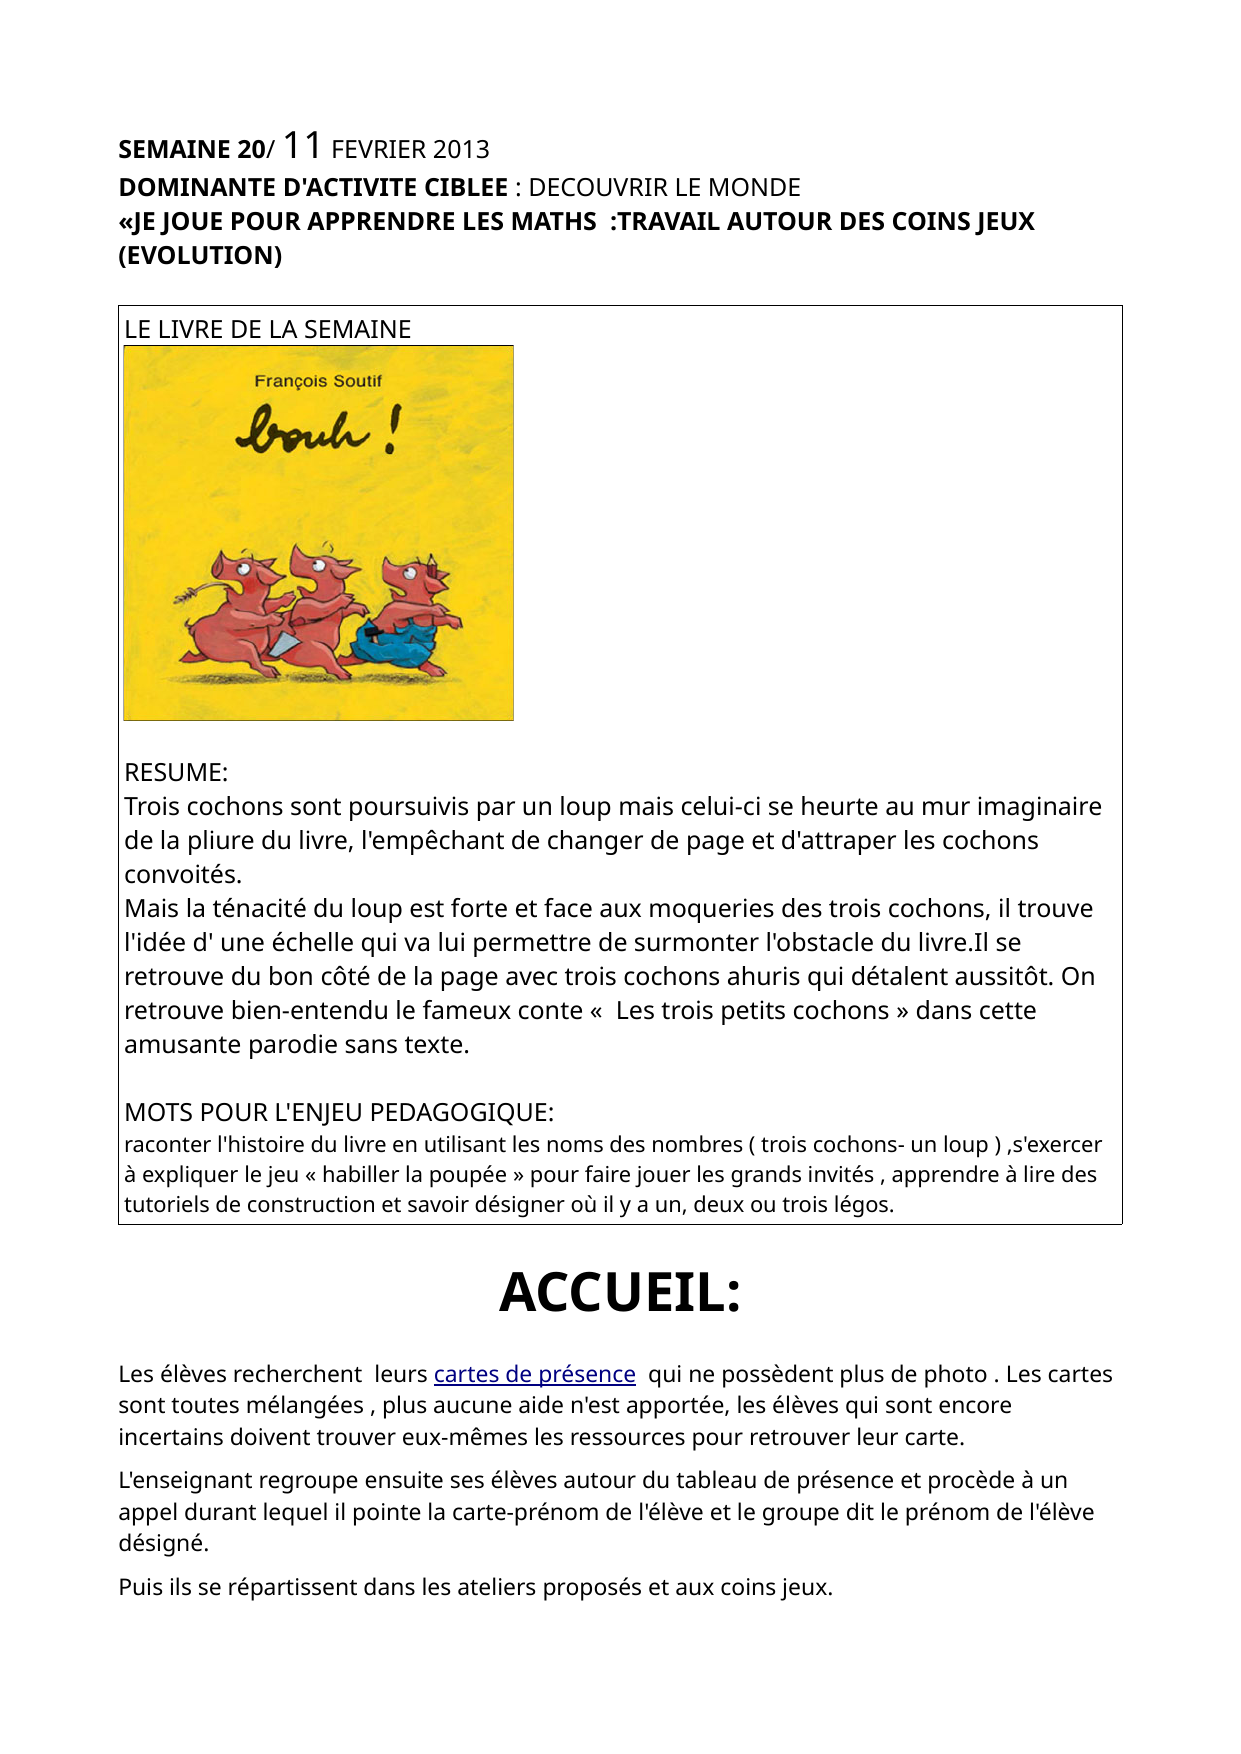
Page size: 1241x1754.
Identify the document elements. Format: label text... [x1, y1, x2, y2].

text SEMAINE 20/ 11 FEVRIER 2013 [118, 118, 1122, 169]
table_header LE LIVRE DE LA SEMAINE RESUME: Trois cochons sont poursuivis par un loup mais celui-ci se heurte au mur imaginaire de la pliure du livre, l'empêchant de changer de page et d'attraper les cochons convoités. Mais la ténacité du loup est forte et face aux moqueries des trois cochons, il trouve l'idée d' une échelle qui va lui permettre de surmonter l'obstacle du livre.Il se retrouve du bon côté de la page avec trois cochons ahuris qui détalent aussitôt. On retrouve bien-entendu le fameux conte « Les trois petits cochons » dans cette amusante parodie sans texte. MOTS POUR L'ENJEU PEDAGOGIQUE: raconter l'histoire du livre en utilisant les noms des nombres ( trois cochons- un loup ) ,s'exercer à expliquer le jeu « habiller la poupée » pour faire jouer les grands invités , apprendre à lire des tutoriels de construction et savoir désigner où il y a un, deux ou trois légos. [119, 306, 1122, 1224]
text Puis ils se répartissent dans les ateliers proposés et aux coins jeux. [118, 1571, 1122, 1602]
text DOMINANTE D'ACTIVITE CIBLEE : DECOUVRIR LE MONDE [118, 169, 1122, 203]
text L'enseignant regroupe ensuite ses élèves autour du tableau de présence et procède à un appel durant lequel il pointe la carte-prénom de l'élève et le groupe dit le prénom de l'élève désigné. [118, 1464, 1122, 1558]
text Les élèves recherchent leurs cartes de présence qui ne possèdent plus de photo . Les cartes sont toutes mélangées , plus aucune aide n'est apportée, les élèves qui sont encore incertains doivent trouver eux-mêmes les ressources pour retrouver leur carte. [118, 1358, 1122, 1452]
picture [123, 345, 514, 721]
text ACCUEIL: [118, 1253, 1122, 1327]
text «JE JOUE POUR APPRENDRE LES MATHS :TRAVAIL AUTOUR DES COINS JEUX (EVOLUTION) [118, 203, 1122, 271]
